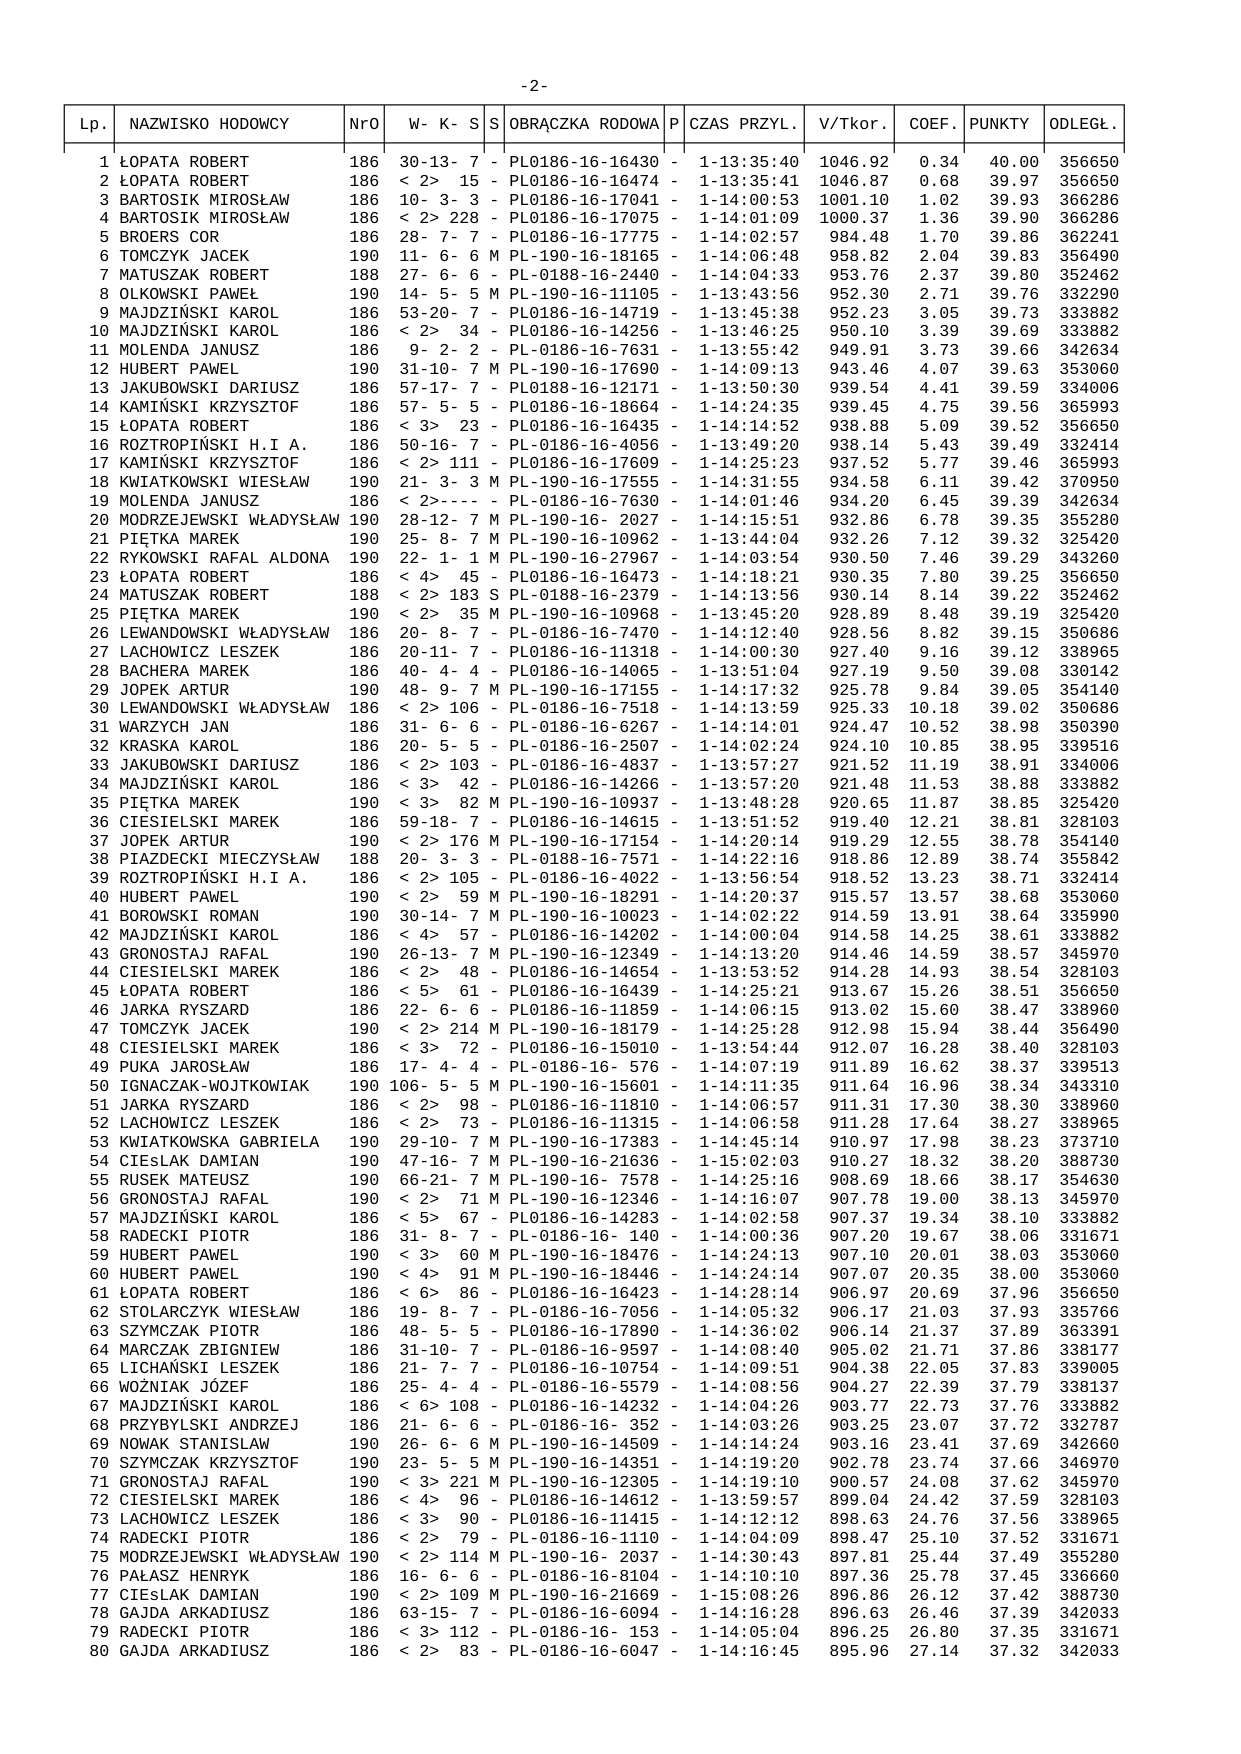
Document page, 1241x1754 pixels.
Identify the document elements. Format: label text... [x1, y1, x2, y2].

text 72 CIESIELSKI MAREK 186 < 4> 96 - PL0186-16-14612 - 1-13:59:57 899.04 24.42 37.59 328103 [59, 1492, 1181, 1511]
text 40 HUBERT PAWEL 190 < 2> 59 M PL-190-16-18291 - 1-14:20:37 915.57 13.57 38.68 353060 [59, 889, 1181, 907]
text 1 ŁOPATA ROBERT 186 30-13- 7 - PL0186-16-16430 - 1-13:35:40 1046.92 0.34 40.00 356650 [59, 153, 1181, 172]
text 22 RYKOWSKI RAFAL ALDONA 190 22- 1- 1 M PL-190-16-27967 - 1-14:03:54 930.50 7.46 39.29 343260 [59, 549, 1181, 568]
text 77 CIEsLAK DAMIAN 190 < 2> 109 M PL-190-16-21669 - 1-15:08:26 896.86 26.12 37.42 388730 [59, 1586, 1181, 1605]
text 51 JARKA RYSZARD 186 < 2> 98 - PL0186-16-11810 - 1-14:06:57 911.31 17.30 38.30 338960 [59, 1096, 1181, 1115]
text 60 HUBERT PAWEL 190 < 4> 91 M PL-190-16-18446 - 1-14:24:14 907.07 20.35 38.00 353060 [59, 1266, 1181, 1284]
text 50 IGNACZAK-WOJTKOWIAK 190 106- 5- 5 M PL-190-16-15601 - 1-14:11:35 911.64 16.96 38.34 343310 [59, 1077, 1181, 1096]
text 45 ŁOPATA ROBERT 186 < 5> 61 - PL0186-16-16439 - 1-14:25:21 913.67 15.26 38.51 356650 [59, 983, 1181, 1002]
text 65 LICHAŃSKI LESZEK 186 21- 7- 7 - PL0186-16-10754 - 1-14:09:51 904.38 22.05 37.83 339005 [59, 1360, 1181, 1379]
text 70 SZYMCZAK KRZYSZTOF 190 23- 5- 5 M PL-190-16-14351 - 1-14:19:20 902.78 23.74 37.66 346970 [59, 1454, 1181, 1473]
text │ Lp.│ NAZWISKO HODOWCY │NrO│ W- K- S│S│OBRĄCZKA RODOWA│P│CZAS PRZYL.│ V/Tkor.│ COEF.│PUNKTY │ODLEGŁ.│ [115, 116, 343, 134]
text 11 MOLENDA JANUSZ 186 9- 2- 2 - PL-0186-16-7631 - 1-13:55:42 949.91 3.73 39.66 342634 [59, 342, 1181, 361]
text 21 PIĘTKA MAREK 190 25- 8- 7 M PL-190-16-10962 - 1-13:44:04 932.26 7.12 39.32 325420 [59, 530, 1181, 549]
text 13 JAKUBOWSKI DARIUSZ 186 57-17- 7 - PL0188-16-12171 - 1-13:50:30 939.54 4.41 39.59 334006 [59, 379, 1181, 398]
text 75 MODRZEJEWSKI WŁADYSŁAW 190 < 2> 114 M PL-190-16- 2037 - 1-14:30:43 897.81 25.44 37.49 355280 [59, 1548, 1181, 1567]
text 76 PAŁASZ HENRYK 186 16- 6- 6 - PL-0186-16-8104 - 1-14:10:10 897.36 25.78 37.45 336660 [59, 1567, 1181, 1586]
text 68 PRZYBYLSKI ANDRZEJ 186 21- 6- 6 - PL-0186-16- 352 - 1-14:03:26 903.25 23.07 37.72 332787 [59, 1417, 1181, 1435]
text 54 CIEsLAK DAMIAN 190 47-16- 7 M PL-190-16-21636 - 1-15:02:03 910.27 18.32 38.20 388730 [59, 1153, 1181, 1171]
text 63 SZYMCZAK PIOTR 186 48- 5- 5 - PL0186-16-17890 - 1-14:36:02 906.14 21.37 37.89 363391 [59, 1322, 1181, 1341]
text 48 CIESIELSKI MAREK 186 < 3> 72 - PL0186-16-15010 - 1-13:54:44 912.07 16.28 38.40 328103 [59, 1039, 1181, 1058]
text 44 CIESIELSKI MAREK 186 < 2> 48 - PL0186-16-14654 - 1-13:53:52 914.28 14.93 38.54 328103 [59, 964, 1181, 983]
text │ Lp.│ NAZWISKO HODOWCY │NrO│ W- K- S│S│OBRĄCZKA RODOWA│P│CZAS PRZYL.│ V/Tkor.│ COEF.│PUNKTY │ODLEGŁ.│ [685, 116, 803, 134]
text 80 GAJDA ARKADIUSZ 186 < 2> 83 - PL-0186-16-6047 - 1-14:16:45 895.96 27.14 37.32 342033 [59, 1643, 1181, 1662]
text 36 CIESIELSKI MAREK 186 59-18- 7 - PL0186-16-14615 - 1-13:51:52 919.40 12.21 38.81 328103 [59, 813, 1181, 832]
text 7 MATUSZAK ROBERT 188 27- 6- 6 - PL-0188-16-2440 - 1-14:04:33 953.76 2.37 39.80 352462 [59, 266, 1181, 285]
text 61 ŁOPATA ROBERT 186 < 6> 86 - PL0186-16-16423 - 1-14:28:14 906.97 20.69 37.96 356650 [59, 1284, 1181, 1303]
text 74 RADECKI PIOTR 186 < 2> 79 - PL-0186-16-1110 - 1-14:04:09 898.47 25.10 37.52 331671 [59, 1530, 1181, 1548]
text 46 JARKA RYSZARD 186 22- 6- 6 - PL0186-16-11859 - 1-14:06:15 913.02 15.60 38.47 338960 [59, 1002, 1181, 1021]
text 33 JAKUBOWSKI DARIUSZ 186 < 2> 103 - PL-0186-16-4837 - 1-13:57:27 921.52 11.19 38.91 334006 [59, 757, 1181, 776]
text 32 KRASKA KAROL 186 20- 5- 5 - PL-0186-16-2507 - 1-14:02:24 924.10 10.85 38.95 339516 [59, 738, 1181, 757]
text 62 STOLARCZYK WIESŁAW 186 19- 8- 7 - PL-0186-16-7056 - 1-14:05:32 906.17 21.03 37.93 335766 [59, 1303, 1181, 1322]
text 19 MOLENDA JANUSZ 186 < 2>---- - PL-0186-16-7630 - 1-14:01:46 934.20 6.45 39.39 342634 [59, 493, 1181, 512]
text 56 GRONOSTAJ RAFAL 190 < 2> 71 M PL-190-16-12346 - 1-14:16:07 907.78 19.00 38.13 345970 [59, 1190, 1181, 1209]
text 20 MODRZEJEWSKI WŁADYSŁAW 190 28-12- 7 M PL-190-16- 2027 - 1-14:15:51 932.86 6.78 39.35 355280 [59, 512, 1181, 530]
text 57 MAJDZIŃSKI KAROL 186 < 5> 67 - PL0186-16-14283 - 1-14:02:58 907.37 19.34 38.10 333882 [59, 1209, 1181, 1228]
text 35 PIĘTKA MAREK 190 < 3> 82 M PL-190-16-10937 - 1-13:48:28 920.65 11.87 38.85 325420 [59, 794, 1181, 813]
text 30 LEWANDOWSKI WŁADYSŁAW 186 < 2> 106 - PL-0186-16-7518 - 1-14:13:59 925.33 10.18 39.02 350686 [59, 700, 1181, 719]
text 73 LACHOWICZ LESZEK 186 < 3> 90 - PL0186-16-11415 - 1-14:12:12 898.63 24.76 37.56 338965 [59, 1511, 1181, 1530]
text 52 LACHOWICZ LESZEK 186 < 2> 73 - PL0186-16-11315 - 1-14:06:58 911.28 17.64 38.27 338965 [59, 1115, 1181, 1134]
text 24 MATUSZAK ROBERT 188 < 2> 183 S PL-0188-16-2379 - 1-14:13:56 930.14 8.14 39.22 352462 [59, 587, 1181, 606]
text ├────┼──────────────────────┼───┼─────────┼─┼───────────────┼─┼───────────┼────────┼──────┼───────┼───────┤ [115, 143, 343, 153]
text 6 TOMCZYK JACEK 190 11- 6- 6 M PL-190-16-18165 - 1-14:06:48 958.82 2.04 39.83 356490 [59, 248, 1181, 266]
text 47 TOMCZYK JACEK 190 < 2> 214 M PL-190-16-18179 - 1-14:25:28 912.98 15.94 38.44 356490 [59, 1021, 1181, 1039]
text 10 MAJDZIŃSKI KAROL 186 < 2> 34 - PL0186-16-14256 - 1-13:46:25 950.10 3.39 39.69 333882 [59, 323, 1181, 342]
text 25 PIĘTKA MAREK 190 < 2> 35 M PL-190-16-10968 - 1-13:45:20 928.89 8.48 39.19 325420 [59, 606, 1181, 625]
text 31 WARZYCH JAN 186 31- 6- 6 - PL-0186-16-6267 - 1-14:14:01 924.47 10.52 38.98 350390 [59, 719, 1181, 738]
text 9 MAJDZIŃSKI KAROL 186 53-20- 7 - PL0186-16-14719 - 1-13:45:38 952.23 3.05 39.73 333882 [59, 304, 1181, 323]
text 29 JOPEK ARTUR 190 48- 9- 7 M PL-190-16-17155 - 1-14:17:32 925.78 9.84 39.05 354140 [59, 681, 1181, 700]
text 2 ŁOPATA ROBERT 186 < 2> 15 - PL0186-16-16474 - 1-13:35:41 1046.87 0.68 39.97 356650 [59, 172, 1181, 191]
text 37 JOPEK ARTUR 190 < 2> 176 M PL-190-16-17154 - 1-14:20:14 919.29 12.55 38.78 354140 [59, 832, 1181, 851]
text 71 GRONOSTAJ RAFAL 190 < 3> 221 M PL-190-16-12305 - 1-14:19:10 900.57 24.08 37.62 345970 [59, 1473, 1181, 1492]
text 27 LACHOWICZ LESZEK 186 20-11- 7 - PL0186-16-11318 - 1-14:00:30 927.40 9.16 39.12 338965 [59, 643, 1181, 662]
text 79 RADECKI PIOTR 186 < 3> 112 - PL-0186-16- 153 - 1-14:05:04 896.25 26.80 37.35 331671 [59, 1624, 1181, 1643]
text 42 MAJDZIŃSKI KAROL 186 < 4> 57 - PL0186-16-14202 - 1-14:00:04 914.58 14.25 38.61 333882 [59, 926, 1181, 945]
text 28 BACHERA MAREK 186 40- 4- 4 - PL0186-16-14065 - 1-13:51:04 927.19 9.50 39.08 330142 [59, 662, 1181, 681]
text 69 NOWAK STANISLAW 190 26- 6- 6 M PL-190-16-14509 - 1-14:14:24 903.16 23.41 37.69 342660 [59, 1435, 1181, 1454]
text 67 MAJDZIŃSKI KAROL 186 < 6> 108 - PL0186-16-14232 - 1-14:04:26 903.77 22.73 37.76 333882 [59, 1398, 1181, 1417]
text 17 KAMIŃSKI KRZYSZTOF 186 < 2> 111 - PL0186-16-17609 - 1-14:25:23 937.52 5.77 39.46 365993 [59, 455, 1181, 474]
text 49 PUKA JAROSŁAW 186 17- 4- 4 - PL-0186-16- 576 - 1-14:07:19 911.89 16.62 38.37 339513 [59, 1058, 1181, 1077]
text 8 OLKOWSKI PAWEŁ 190 14- 5- 5 M PL-190-16-11105 - 1-13:43:56 952.30 2.71 39.76 332290 [59, 285, 1181, 304]
text 59 HUBERT PAWEL 190 < 3> 60 M PL-190-16-18476 - 1-14:24:13 907.10 20.01 38.03 353060 [59, 1247, 1181, 1266]
text 41 BOROWSKI ROMAN 190 30-14- 7 M PL-190-16-10023 - 1-14:02:22 914.59 13.91 38.64 335990 [59, 907, 1181, 926]
text │ Lp.│ NAZWISKO HODOWCY │NrO│ W- K- S│S│OBRĄCZKA RODOWA│P│CZAS PRZYL.│ V/Tkor.│ COEF.│PUNKTY │ODLEGŁ.│ [505, 116, 663, 134]
text 12 HUBERT PAWEL 190 31-10- 7 M PL-190-16-17690 - 1-14:09:13 943.46 4.07 39.63 353060 [59, 361, 1181, 379]
text 64 MARCZAK ZBIGNIEW 186 31-10- 7 - PL-0186-16-9597 - 1-14:08:40 905.02 21.71 37.86 338177 [59, 1341, 1181, 1360]
text 18 KWIATKOWSKI WIESŁAW 190 21- 3- 3 M PL-190-16-17555 - 1-14:31:55 934.58 6.11 39.42 370950 [59, 474, 1181, 493]
text ┌────┬──────────────────────┬───┬─────────┬─┬───────────────┬─┬───────────┬────────┬──────┬───────┬───────┐ [59, 97, 1181, 116]
text 38 PIAZDECKI MIECZYSŁAW 188 20- 3- 3 - PL-0188-16-7571 - 1-14:22:16 918.86 12.89 38.74 355842 [59, 851, 1181, 870]
text 23 ŁOPATA ROBERT 186 < 4> 45 - PL0186-16-16473 - 1-14:18:21 930.35 7.80 39.25 356650 [59, 568, 1181, 587]
text -2- [59, 78, 1181, 97]
text 78 GAJDA ARKADIUSZ 186 63-15- 7 - PL-0186-16-6094 - 1-14:16:28 896.63 26.46 37.39 342033 [59, 1605, 1181, 1624]
text 39 ROZTROPIŃSKI H.I A. 186 < 2> 105 - PL-0186-16-4022 - 1-13:56:54 918.52 13.23 38.71 332414 [59, 870, 1181, 889]
text 15 ŁOPATA ROBERT 186 < 3> 23 - PL0186-16-16435 - 1-14:14:52 938.88 5.09 39.52 356650 [59, 417, 1181, 436]
text 66 WOŻNIAK JÓZEF 186 25- 4- 4 - PL-0186-16-5579 - 1-14:08:56 904.27 22.39 37.79 338137 [59, 1379, 1181, 1398]
text 53 KWIATKOWSKA GABRIELA 190 29-10- 7 M PL-190-16-17383 - 1-14:45:14 910.97 17.98 38.23 373710 [59, 1134, 1181, 1153]
text 34 MAJDZIŃSKI KAROL 186 < 3> 42 - PL0186-16-14266 - 1-13:57:20 921.48 11.53 38.88 333882 [59, 776, 1181, 794]
text 26 LEWANDOWSKI WŁADYSŁAW 186 20- 8- 7 - PL-0186-16-7470 - 1-14:12:40 928.56 8.82 39.15 350686 [59, 625, 1181, 643]
text 5 BROERS COR 186 28- 7- 7 - PL0186-16-17775 - 1-14:02:57 984.48 1.70 39.86 362241 [59, 229, 1181, 248]
text 4 BARTOSIK MIROSŁAW 186 < 2> 228 - PL0186-16-17075 - 1-14:01:09 1000.37 1.36 39.90 366286 [59, 210, 1181, 229]
text 55 RUSEK MATEUSZ 190 66-21- 7 M PL-190-16- 7578 - 1-14:25:16 908.69 18.66 38.17 354630 [59, 1171, 1181, 1190]
text 58 RADECKI PIOTR 186 31- 8- 7 - PL-0186-16- 140 - 1-14:00:36 907.20 19.67 38.06 331671 [59, 1228, 1181, 1247]
text 16 ROZTROPIŃSKI H.I A. 186 50-16- 7 - PL-0186-16-4056 - 1-13:49:20 938.14 5.43 39.49 332414 [59, 436, 1181, 455]
text 43 GRONOSTAJ RAFAL 190 26-13- 7 M PL-190-16-12349 - 1-14:13:20 914.46 14.59 38.57 345970 [59, 945, 1181, 964]
text 14 KAMIŃSKI KRZYSZTOF 186 57- 5- 5 - PL0186-16-18664 - 1-14:24:35 939.45 4.75 39.56 365993 [59, 398, 1181, 417]
text 3 BARTOSIK MIROSŁAW 186 10- 3- 3 - PL0186-16-17041 - 1-14:00:53 1001.10 1.02 39.93 366286 [59, 191, 1181, 210]
